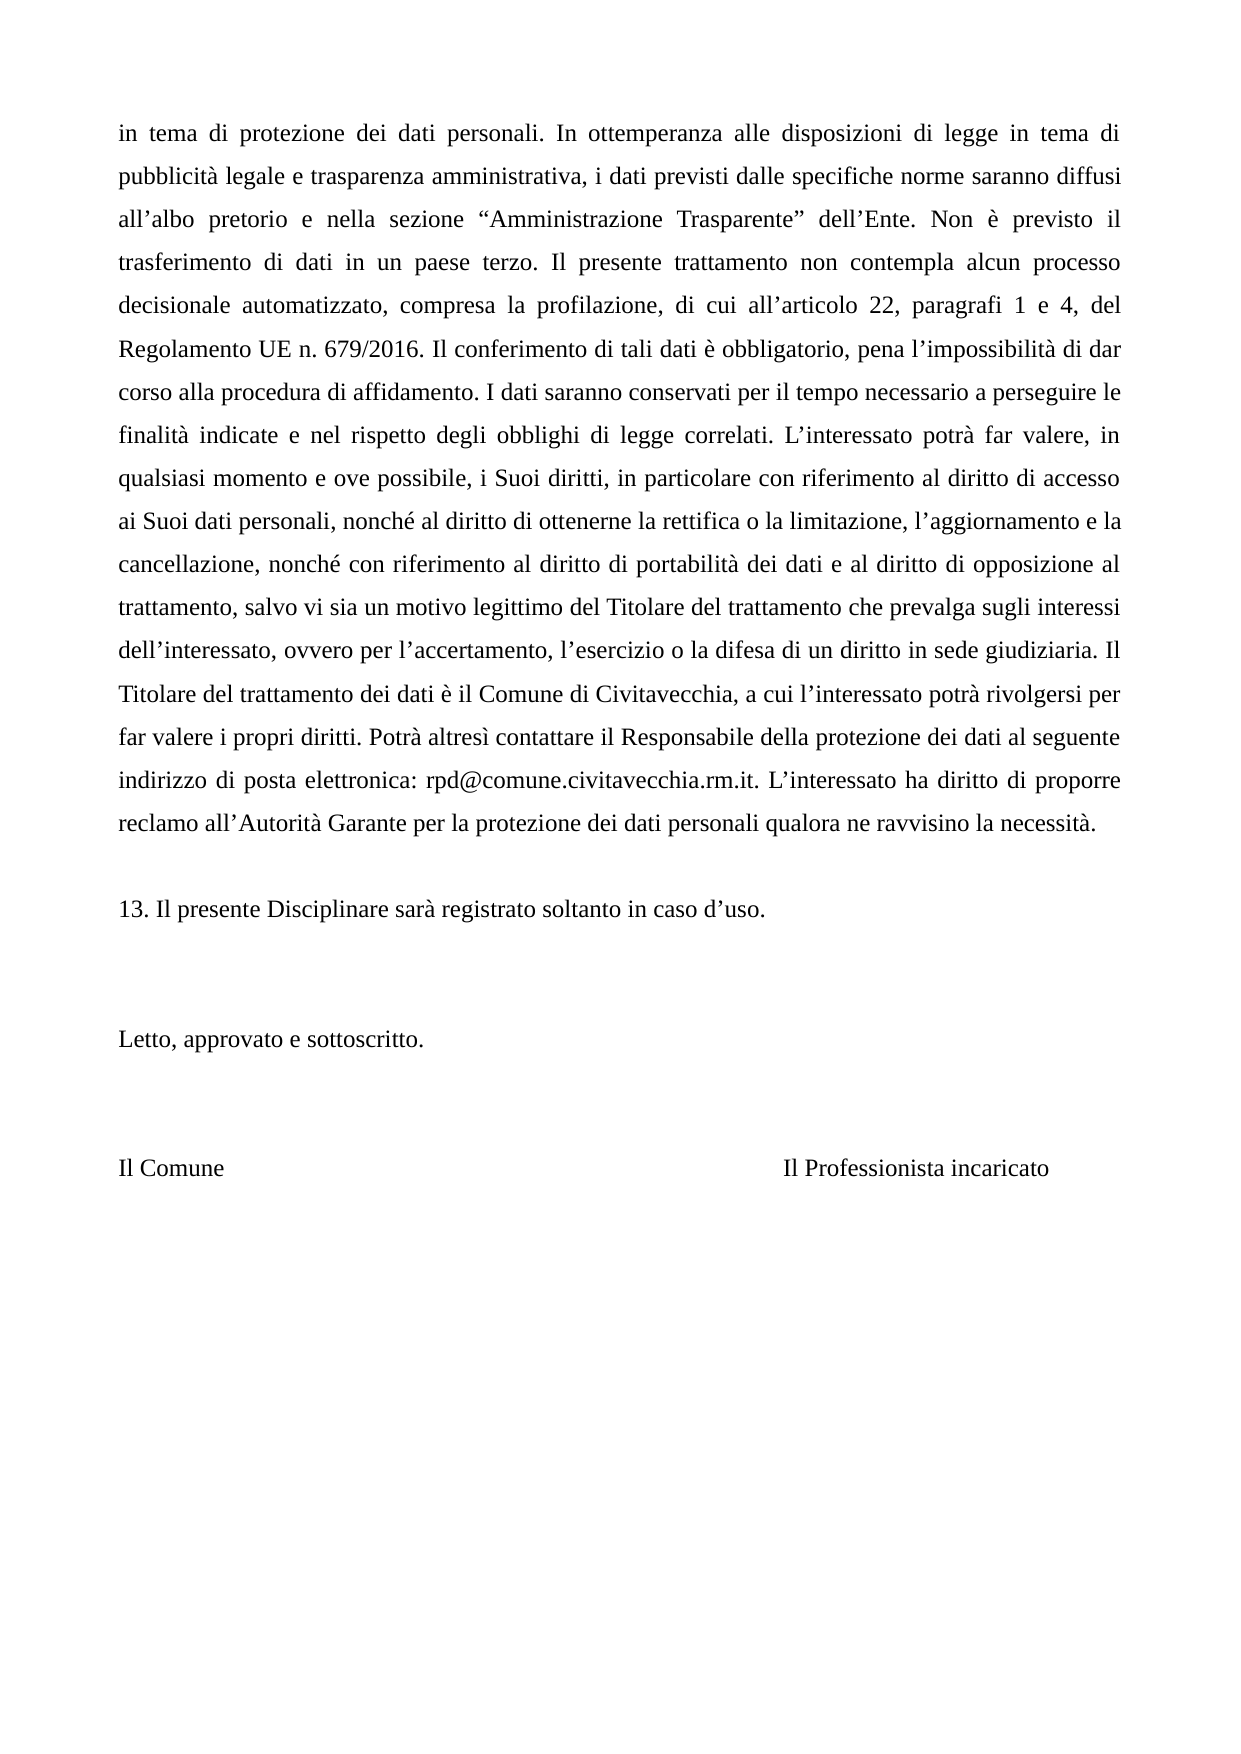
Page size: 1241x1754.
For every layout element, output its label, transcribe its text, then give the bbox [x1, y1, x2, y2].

text Letto, approvato e sottoscritto. [118, 1024, 1122, 1052]
text Il Comune Il Professionista incaricato [118, 1153, 1122, 1182]
text in tema di protezione dei dati personali. In ottemperanza alle disposizioni di legge in tema di pubblicità legale e trasparenza amministrativa, i dati previsti dalle specifiche norme saranno diffusi all’albo pretorio e nella sezione “Amministrazione Trasparente” dell’Ente. Non è previsto il trasferimento di dati in un paese terzo. Il presente trattamento non contempla alcun processo decisionale automatizzato, compresa la profilazione, di cui all’articolo 22, paragrafi 1 e 4, del Regolamento UE n. 679/2016. Il conferimento di tali dati è obbligatorio, pena l’impossibilità di dar corso alla procedura di affidamento. I dati saranno conservati per il tempo necessario a perseguire le finalità indicate e nel rispetto degli obblighi di legge correlati. L’interessato potrà far valere, in qualsiasi momento e ove possibile, i Suoi diritti, in particolare con riferimento al diritto di accesso ai Suoi dati personali, nonché al diritto di ottenerne la rettifica o la limitazione, l’aggiornamento e la cancellazione, nonché con riferimento al diritto di portabilità dei dati e al diritto di opposizione al trattamento, salvo vi sia un motivo legittimo del Titolare del trattamento che prevalga sugli interessi dell’interessato, ovvero per l’accertamento, l’esercizio o la difesa di un diritto in sede giudiziaria. Il Titolare del trattamento dei dati è il Comune di Civitavecchia, a cui l’interessato potrà rivolgersi per far valere i propri diritti. Potrà altresì contattare il Responsabile della protezione dei dati al seguente indirizzo di posta elettronica: rpd@comune.civitavecchia.rm.it. L’interessato ha diritto di proporre reclamo all’Autorità Garante per la protezione dei dati personali qualora ne ravvisino la necessità. [118, 118, 1122, 837]
text 13. Il presente Disciplinare sarà registrato soltanto in caso d’uso. [118, 894, 1122, 923]
